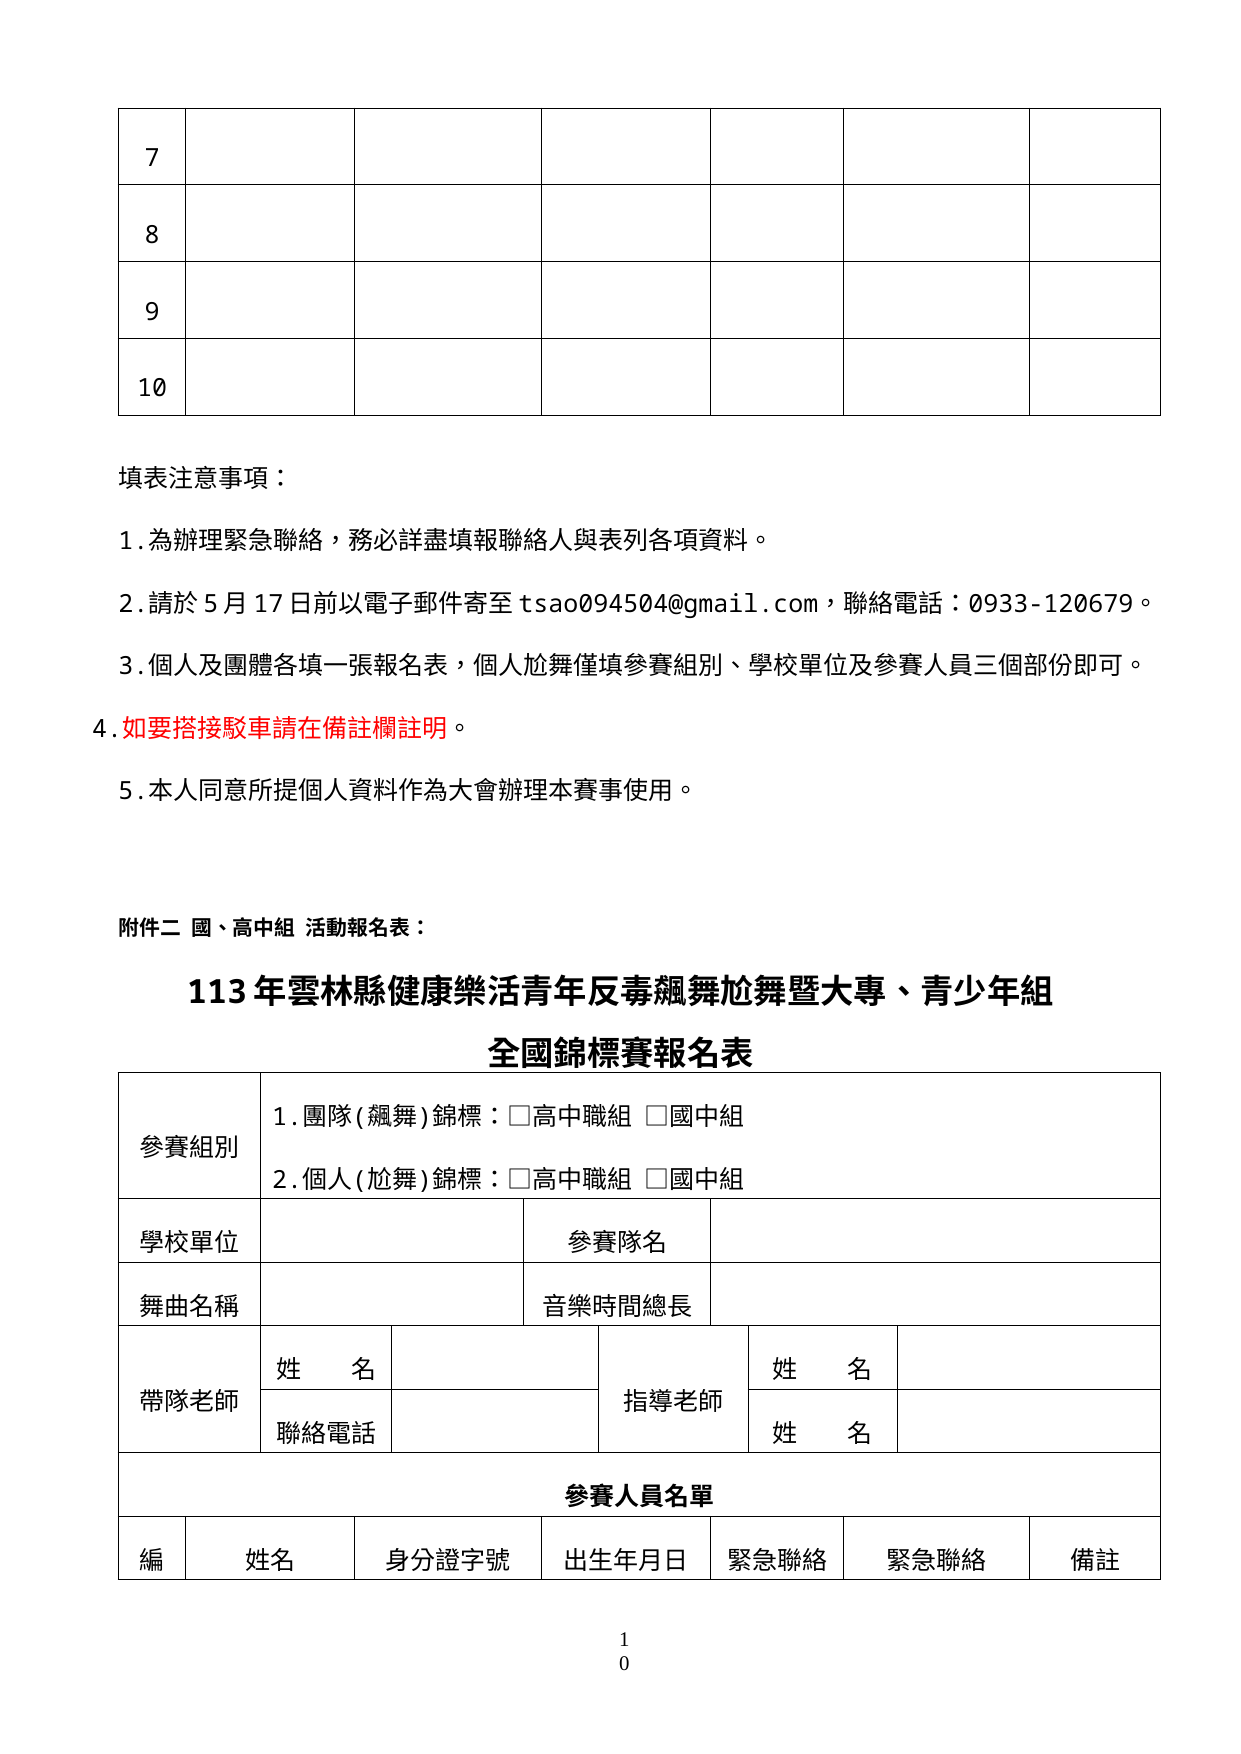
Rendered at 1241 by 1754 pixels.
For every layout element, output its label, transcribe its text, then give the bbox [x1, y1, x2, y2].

table_cell [711, 339, 843, 415]
table_cell 7 [119, 109, 185, 184]
text 3.個人及團體各填一張報名表，個人尬舞僅填參賽組別、學校單位及參賽人員三個部份即可。 [73, 622, 1173, 684]
table_cell [355, 109, 541, 184]
table_cell [711, 1199, 1160, 1262]
table_cell 指導老師 [599, 1326, 748, 1452]
table_cell [355, 185, 541, 261]
table_cell 姓 名 [749, 1390, 897, 1452]
table_cell [1030, 109, 1160, 184]
table_cell [711, 109, 843, 184]
table_cell [711, 185, 843, 261]
table_cell [186, 339, 354, 415]
table_cell [542, 262, 710, 338]
table_cell 舞曲名稱 [119, 1263, 260, 1325]
text 4.如要搭接駁車請在備註欄註明。 [73, 684, 1173, 747]
table_cell [392, 1326, 598, 1389]
table_cell 編 [119, 1517, 185, 1579]
table_cell [355, 339, 541, 415]
text 2.請於5月17日前以電子郵件寄至tsao094504@gmail.com，聯絡電話：0933-120679。 [73, 559, 1173, 622]
table_cell [186, 262, 354, 338]
text 113年雲林縣健康樂活青年反毒飆舞尬舞暨大專、青少年組 [118, 947, 1122, 1009]
text 1.為辦理緊急聯絡，務必詳盡填報聯絡人與表列各項資料。 [73, 497, 1173, 559]
table_cell [261, 1199, 523, 1262]
table_cell [186, 185, 354, 261]
text 填表注意事項： [118, 434, 1122, 497]
table_cell 帶隊老師 [119, 1326, 260, 1452]
table_cell [186, 109, 354, 184]
table_cell [1030, 185, 1160, 261]
text 5.本人同意所提個人資料作為大會辦理本賽事使用。 [73, 747, 1173, 809]
table_cell 9 [119, 262, 185, 338]
table_cell [844, 109, 1029, 184]
table_cell [542, 339, 710, 415]
table_cell 姓名 [186, 1517, 354, 1579]
table_cell 姓 名 [261, 1326, 391, 1389]
table_cell 參賽隊名 [524, 1199, 710, 1262]
table_cell 學校單位 [119, 1199, 260, 1262]
table_cell [261, 1263, 523, 1325]
table_cell 姓 名 [749, 1326, 897, 1389]
table_cell 音樂時間總長 [524, 1263, 710, 1325]
table_cell [355, 262, 541, 338]
table_cell [542, 185, 710, 261]
table_header 參賽組別 [119, 1073, 260, 1198]
table_cell [711, 1263, 1160, 1325]
table_cell [1030, 339, 1160, 415]
table_cell 出生年月日 [542, 1517, 710, 1579]
table_cell 備註 [1030, 1517, 1160, 1579]
table_cell [844, 185, 1029, 261]
table_cell 緊急聯絡 [711, 1517, 843, 1579]
table_cell 10 [119, 339, 185, 415]
table_cell 8 [119, 185, 185, 261]
table_cell [898, 1326, 1160, 1389]
table_cell [542, 109, 710, 184]
table_cell 身分證字號 [355, 1517, 541, 1579]
table_cell [844, 262, 1029, 338]
table_cell 聯絡電話 [261, 1390, 391, 1452]
table_cell [711, 262, 843, 338]
table_cell [1030, 262, 1160, 338]
text 附件二 國、高中組 活動報名表： [118, 884, 1122, 947]
table_header 1.團隊(飆舞)錦標：□高中職組 □國中組 2.個人(尬舞)錦標：□高中職組 □國中組 [261, 1073, 1160, 1198]
table_cell [392, 1390, 598, 1452]
text 全國錦標賽報名表 [118, 1009, 1122, 1072]
table_cell [898, 1390, 1160, 1452]
table_cell 緊急聯絡 [844, 1517, 1029, 1579]
table_cell [844, 339, 1029, 415]
table_cell 參賽人員名單 [119, 1453, 1160, 1516]
